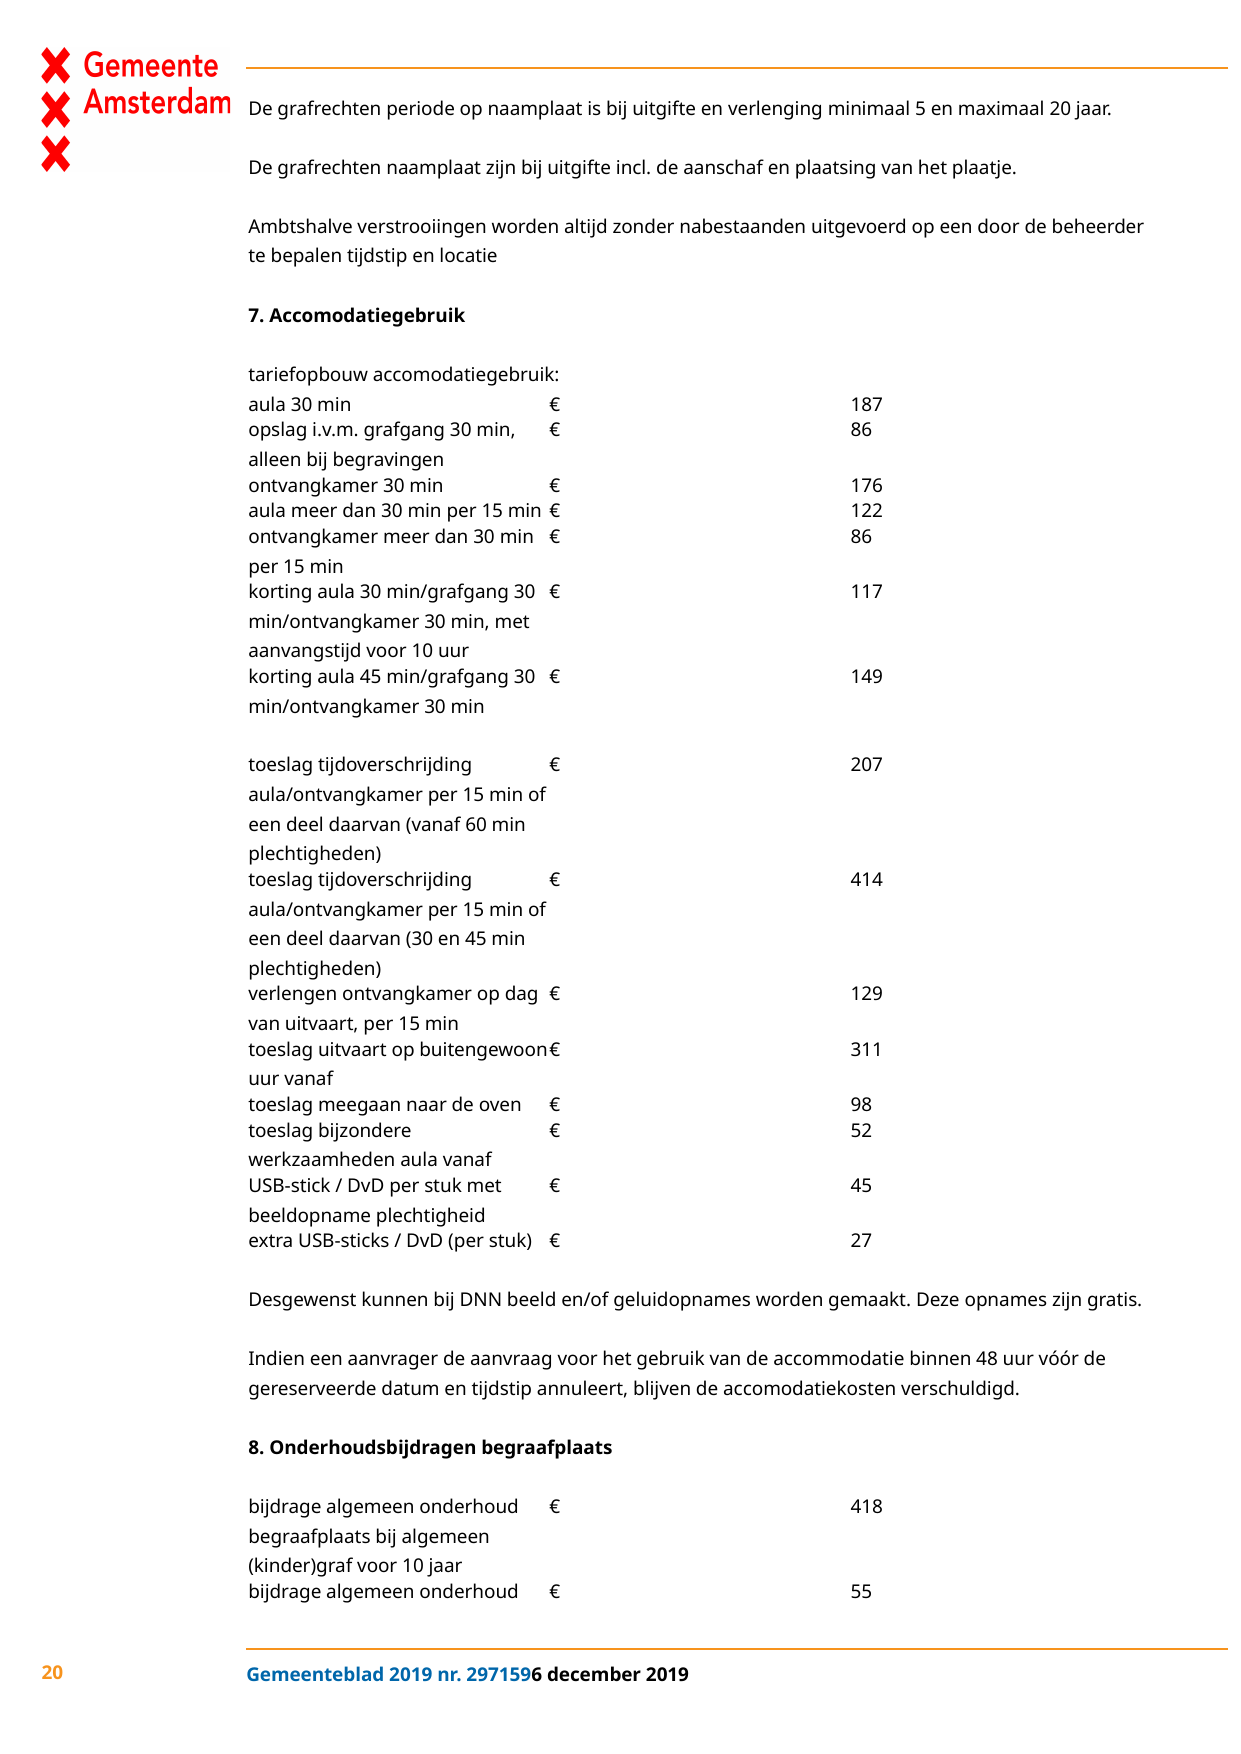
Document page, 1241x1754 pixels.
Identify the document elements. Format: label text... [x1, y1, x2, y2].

table_cell 117 [850, 579, 1152, 663]
text tariefopbouw accomodatiegebruik: [248, 361, 1152, 387]
table_cell 55 [850, 1578, 1152, 1604]
text 8. Onderhoudsbijdragen begraafplaats [248, 1434, 1152, 1460]
table_cell 176 [850, 472, 1152, 497]
table_header € [549, 1493, 850, 1578]
table_cell 414 [850, 866, 1152, 981]
table_cell € [549, 1172, 850, 1228]
table_cell € [549, 1228, 850, 1253]
text Ambtshalve verstrooiingen worden altijd zonder nabestaanden uitgevoerd op een door de beheerder te bepalen tijdstip en locatie [248, 213, 1152, 268]
table_cell ontvangkamer 30 min [248, 472, 549, 497]
table_cell € [549, 1578, 850, 1604]
table_cell aula meer dan 30 min per 15 min [248, 498, 549, 523]
table_cell korting aula 30 min/grafgang 30 min/ontvangkamer 30 min, met aanvangstijd voor 10 uur [248, 579, 549, 663]
table_header toeslag tijdoverschrijding aula/ontvangkamer per 15 min of een deel daarvan (vanaf 60 min plechtigheden) [248, 752, 549, 866]
table_cell 311 [850, 1036, 1152, 1091]
table_cell € [549, 1117, 850, 1172]
table_cell bijdrage algemeen onderhoud [248, 1578, 549, 1604]
table_cell 122 [850, 498, 1152, 523]
table_cell toeslag tijdoverschrijding aula/ontvangkamer per 15 min of een deel daarvan (30 en 45 min plechtigheden) [248, 866, 549, 981]
table_cell 129 [850, 981, 1152, 1036]
table_cell ontvangkamer meer dan 30 min per 15 min [248, 523, 549, 578]
table_cell € [549, 981, 850, 1036]
table_cell € [549, 416, 850, 472]
table_cell € [549, 498, 850, 523]
table_cell 86 [850, 416, 1152, 472]
table_cell 86 [850, 523, 1152, 578]
table_header € [549, 752, 850, 866]
table_header € [549, 391, 850, 416]
table_cell 52 [850, 1117, 1152, 1172]
table_cell € [549, 866, 850, 981]
table_cell toeslag uitvaart op buitengewoon uur vanaf [248, 1036, 549, 1091]
table_cell toeslag bijzondere werkzaamheden aula vanaf [248, 1117, 549, 1172]
table_cell 27 [850, 1228, 1152, 1253]
table_cell € [549, 472, 850, 497]
text De grafrechten naamplaat zijn bij uitgifte incl. de aanschaf en plaatsing van het plaatje. [248, 154, 1152, 180]
table_cell korting aula 45 min/grafgang 30 min/ontvangkamer 30 min [248, 664, 549, 719]
table_cell 149 [850, 664, 1152, 719]
table_cell € [549, 1036, 850, 1091]
text De grafrechten periode op naamplaat is bij uitgifte en verlenging minimaal 5 en maximaal 20 jaar. [248, 95, 1152, 121]
table_cell € [549, 1091, 850, 1117]
table_header 418 [850, 1493, 1152, 1578]
table_cell € [549, 664, 850, 719]
table_cell verlengen ontvangkamer op dag van uitvaart, per 15 min [248, 981, 549, 1036]
table_header 207 [850, 752, 1152, 866]
table_header 187 [850, 391, 1152, 416]
text 7. Accomodatiegebruik [248, 302, 1152, 328]
table_cell toeslag meegaan naar de oven [248, 1091, 549, 1117]
table_cell USB-stick / DvD per stuk met beeldopname plechtigheid [248, 1172, 549, 1228]
text Desgewenst kunnen bij DNN beeld en/of geluidopnames worden gemaakt. Deze opnames zijn gratis. [248, 1286, 1152, 1312]
table_cell extra USB-sticks / DvD (per stuk) [248, 1228, 549, 1253]
table_cell opslag i.v.m. grafgang 30 min, alleen bij begravingen [248, 416, 549, 472]
table_cell € [549, 523, 850, 578]
picture [41, 47, 231, 172]
table_cell 45 [850, 1172, 1152, 1228]
table_cell 98 [850, 1091, 1152, 1117]
table_header bijdrage algemeen onderhoud begraafplaats bij algemeen (kinder)graf voor 10 jaar [248, 1493, 549, 1578]
table_cell € [549, 579, 850, 663]
table_header aula 30 min [248, 391, 549, 416]
text Indien een aanvrager de aanvraag voor het gebruik van de accommodatie binnen 48 uur vóór de gereserveerde datum en tijdstip annuleert, blijven de accomodatiekosten verschuldigd. [248, 1345, 1152, 1401]
